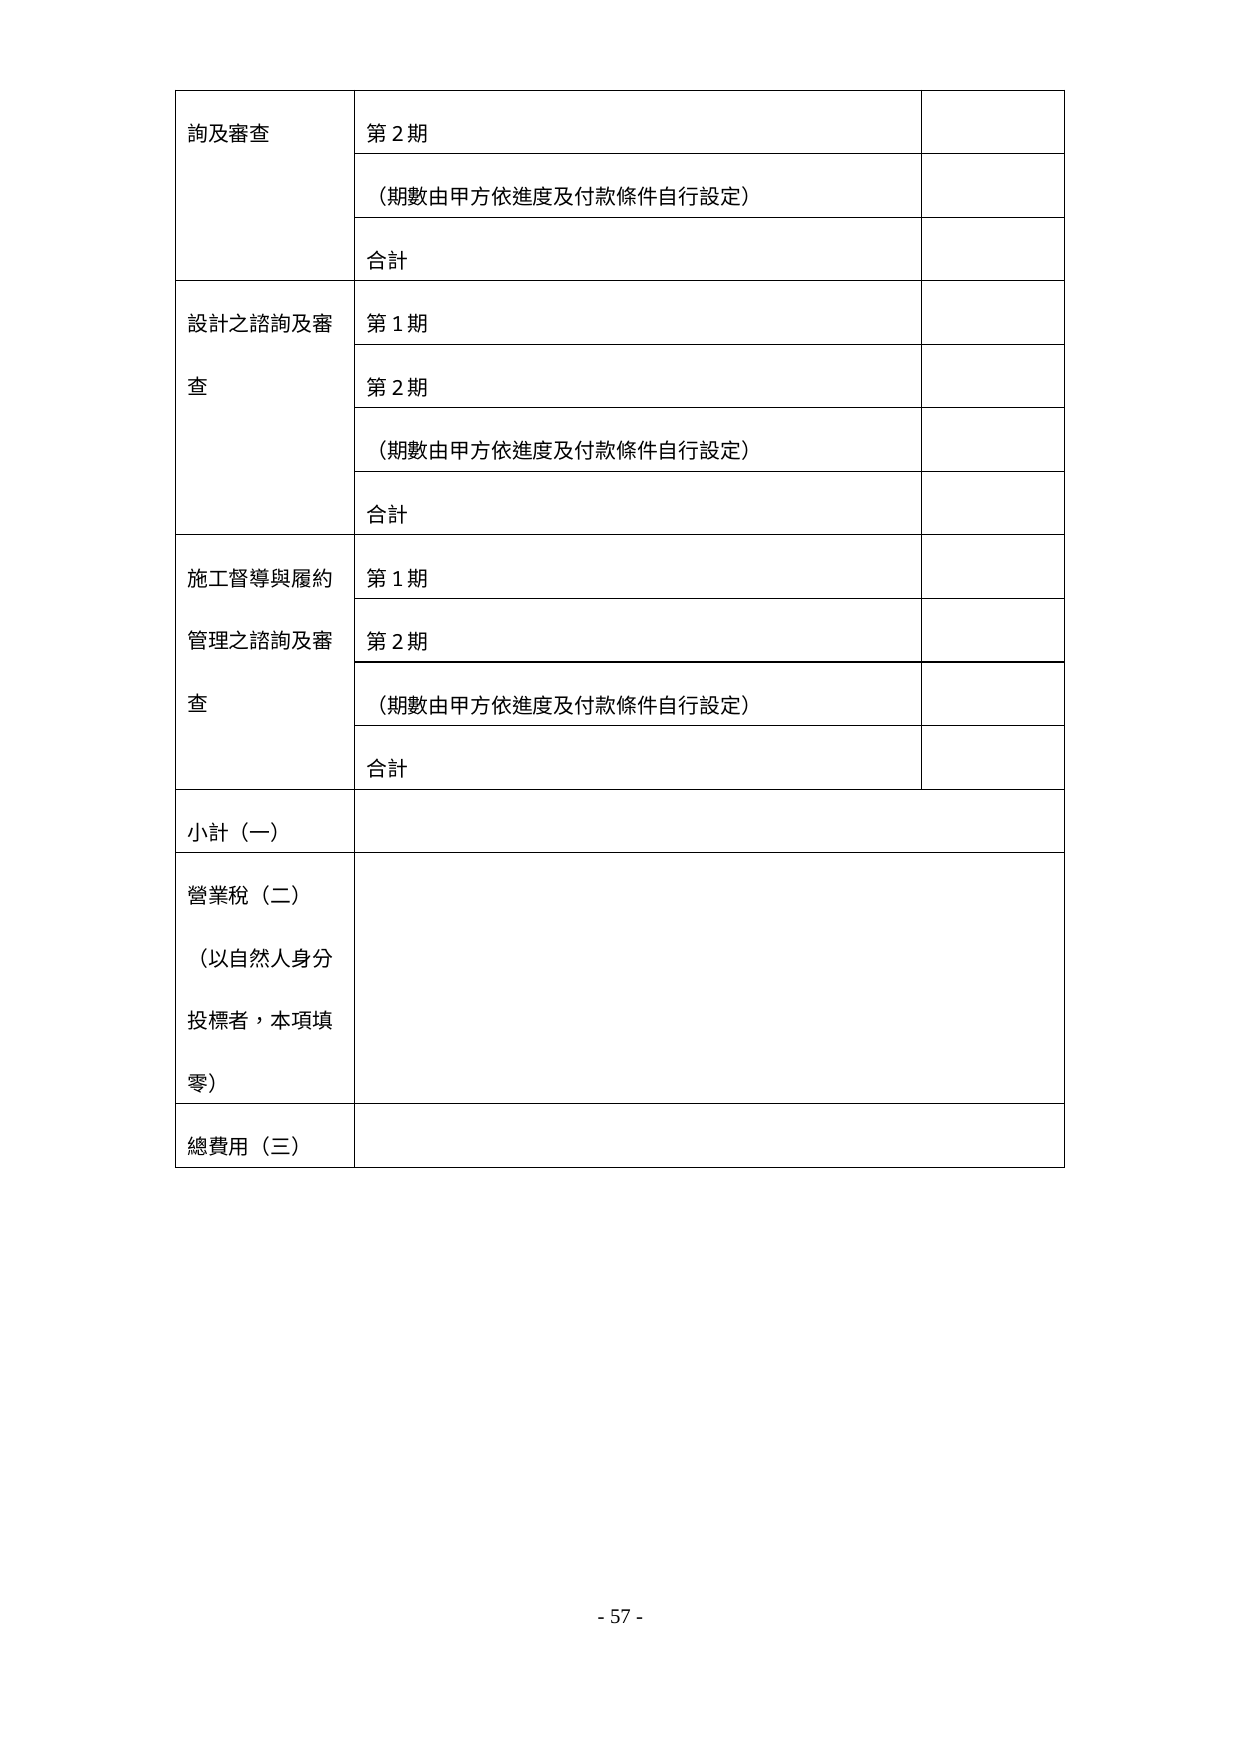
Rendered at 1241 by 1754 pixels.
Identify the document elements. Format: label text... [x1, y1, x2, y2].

table_cell 第2期 [355, 599, 921, 661]
table_cell 第1期 [355, 535, 921, 598]
table_cell （期數由甲方依進度及付款條件自行設定） [355, 154, 921, 217]
table_cell [922, 154, 1064, 217]
table_cell 小計（一） [176, 790, 354, 852]
table_cell 營業稅（二）（以自然人身分投標者，本項填零） [176, 853, 354, 1103]
table_cell [922, 91, 1064, 153]
table_cell [922, 345, 1064, 407]
table_cell [922, 599, 1064, 661]
table_cell 設計之諮詢及審查 [176, 281, 354, 534]
table_cell 合計 [355, 726, 921, 788]
table_cell [922, 281, 1064, 344]
table_cell 第2期 [355, 91, 921, 153]
table_cell 施工督導與履約管理之諮詢及審查 [176, 535, 354, 788]
table_cell 第1期 [355, 281, 921, 344]
table_cell [922, 408, 1064, 471]
table_cell （期數由甲方依進度及付款條件自行設定） [355, 408, 921, 471]
table_cell （期數由甲方依進度及付款條件自行設定） [355, 663, 921, 725]
table_cell 合計 [355, 218, 921, 280]
table_cell 總費用（三） [176, 1104, 354, 1167]
table_cell 第2期 [355, 345, 921, 407]
table_cell 詢及審查 [176, 91, 354, 280]
table_cell [355, 1104, 1064, 1167]
table_cell 合計 [355, 472, 921, 534]
table_cell [922, 472, 1064, 534]
table_cell [922, 535, 1064, 598]
table_cell [922, 218, 1064, 280]
table_cell [355, 790, 1064, 852]
table_cell [922, 663, 1064, 725]
table_cell [355, 853, 1064, 1103]
table_cell [922, 726, 1064, 788]
